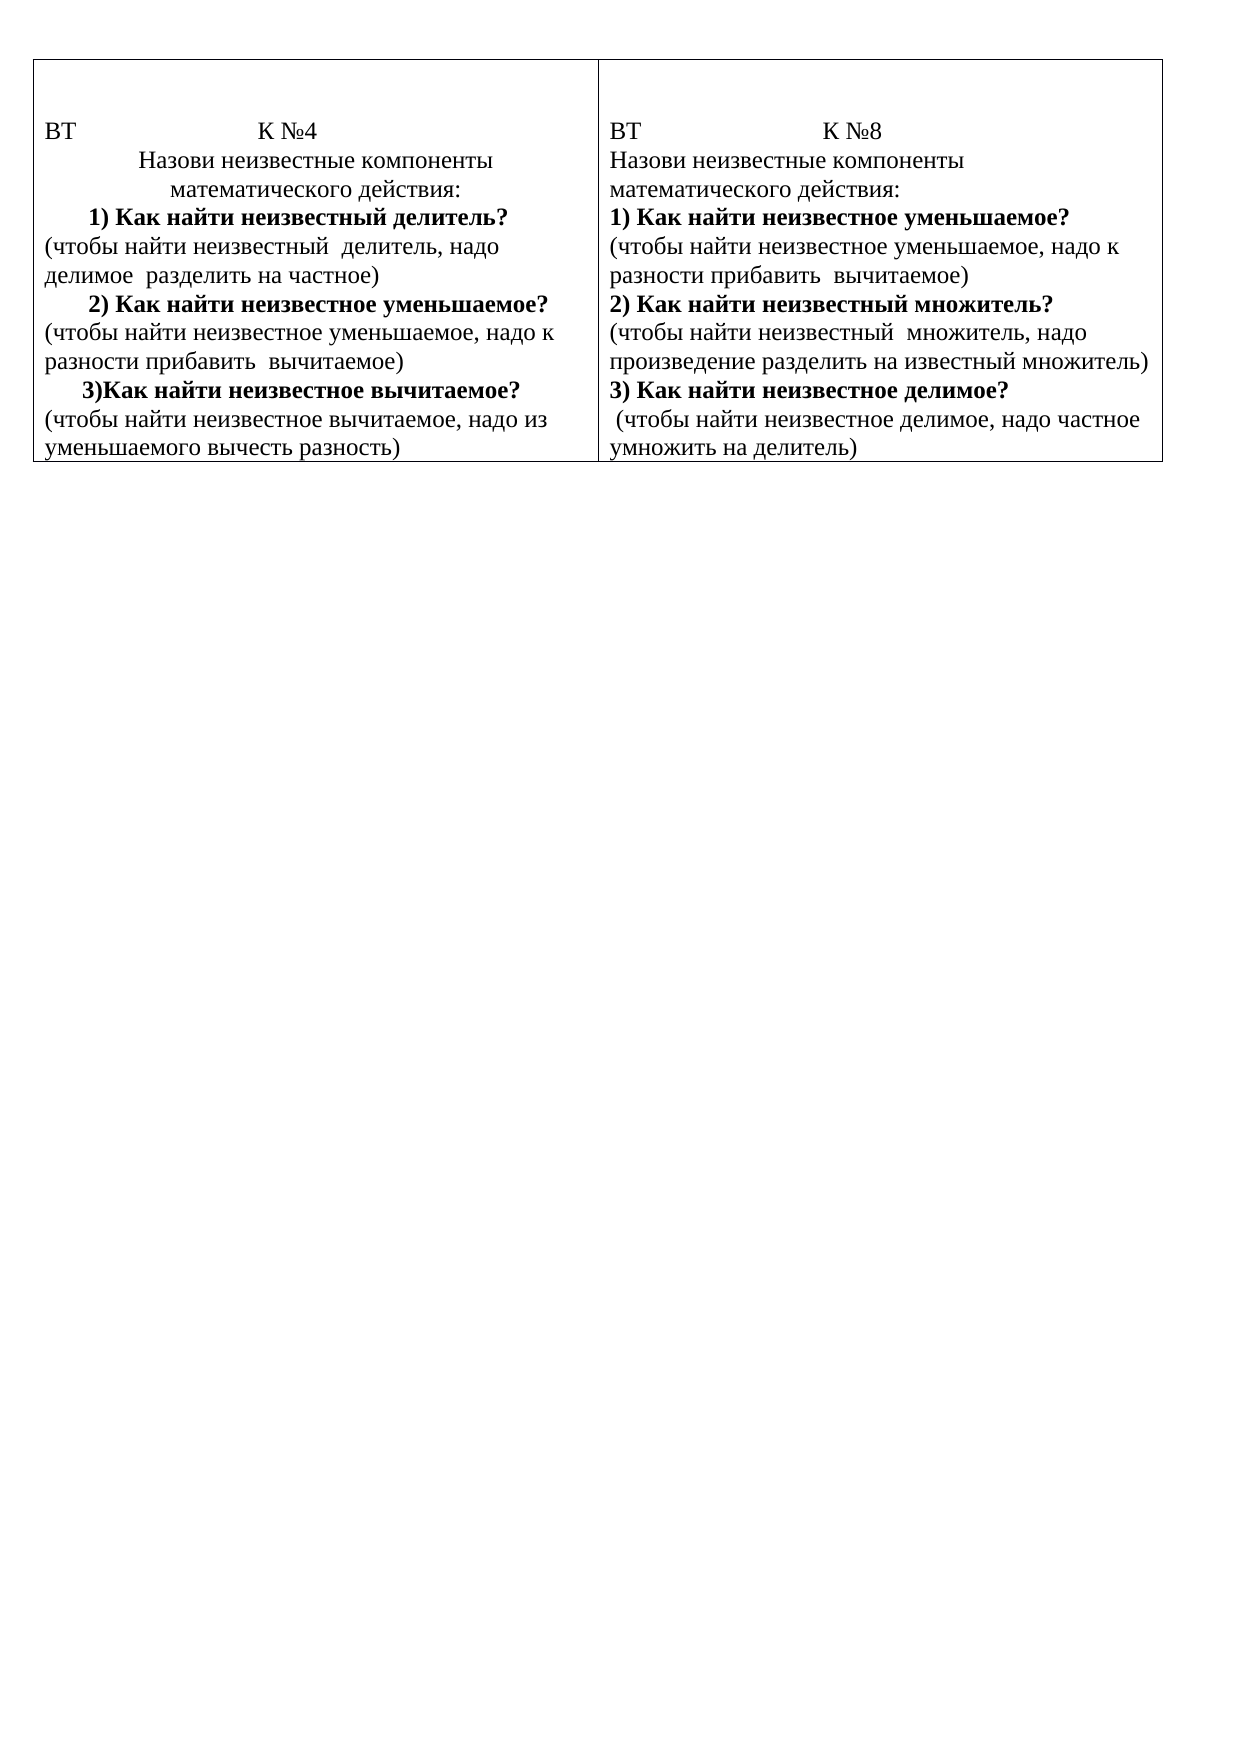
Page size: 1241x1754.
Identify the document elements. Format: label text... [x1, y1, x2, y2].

table_cell ВТ К №8 Назови неизвестные компоненты математического действия: 1) Как найти неизвестное уменьшаемое? (чтобы найти неизвестное уменьшаемое, надо к разности прибавить вычитаемое) 2) Как найти неизвестный множитель? (чтобы найти неизвестный множитель, надо произведение разделить на известный множитель) 3) Как найти неизвестное делимое? (чтобы найти неизвестное делимое, надо частное умножить на делитель) [599, 60, 1162, 461]
table_cell ВТ К №4 Назови неизвестные компоненты математического действия: 1) Как найти неизвестный делитель? (чтобы найти неизвестный делитель, надо делимое разделить на частное) 2) Как найти неизвестное уменьшаемое? (чтобы найти неизвестное уменьшаемое, надо к разности прибавить вычитаемое) 3)Как найти неизвестное вычитаемое? (чтобы найти неизвестное вычитаемое, надо из уменьшаемого вычесть разность) [34, 60, 598, 461]
